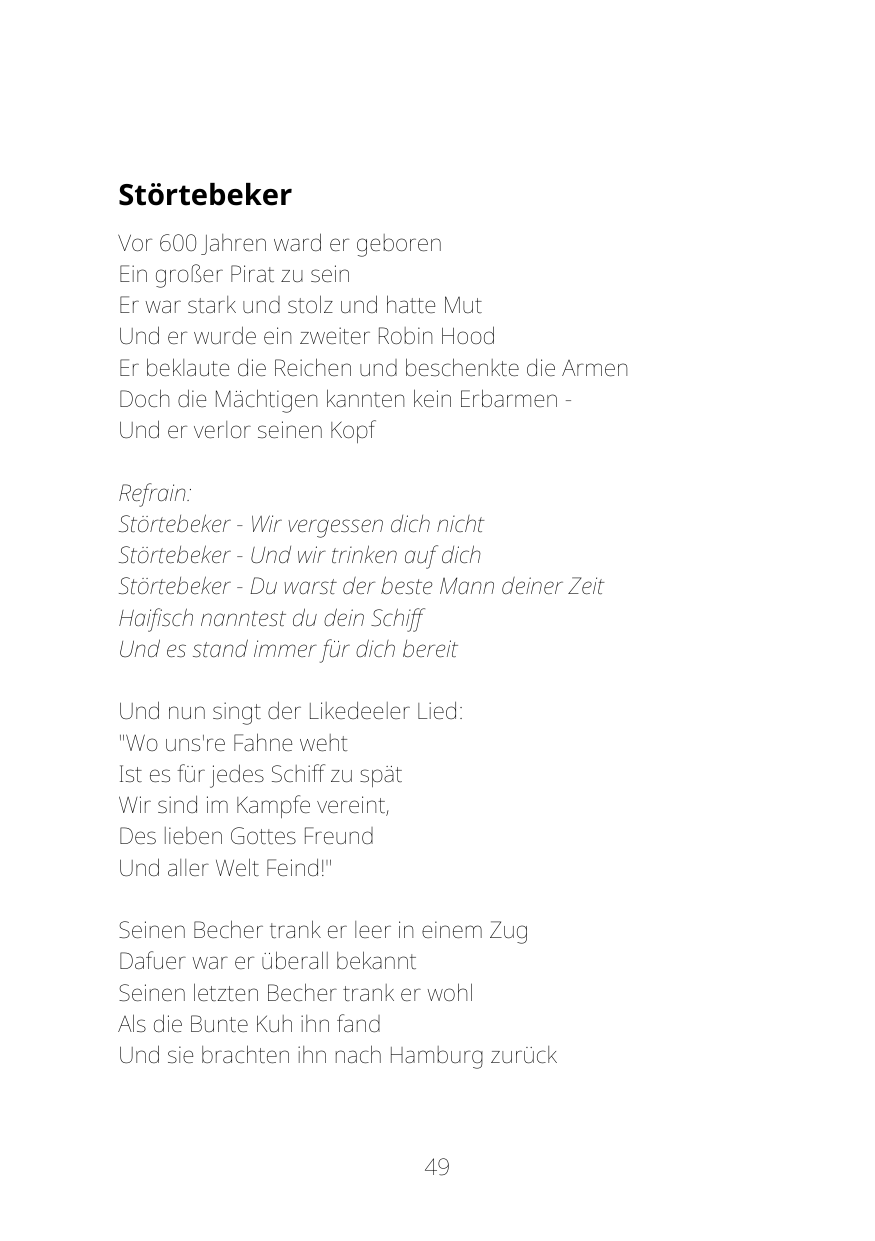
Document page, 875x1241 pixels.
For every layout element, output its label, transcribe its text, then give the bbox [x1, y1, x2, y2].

text Refrain: [118, 477, 756, 508]
text Seinen Becher trank er leer in einem Zug Dafuer war er überall bekannt Seinen letzten Becher trank er wohl Als die Bunte Kuh ihn fand Und sie brachten ihn nach Hamburg zurück [118, 914, 756, 1070]
text Vor 600 Jahren ward er geboren Ein großer Pirat zu sein Er war stark und stolz und hatte Mut Und er wurde ein zweiter Robin Hood Er beklaute die Reichen und beschenkte die Armen Doch die Mächtigen kannten kein Erbarmen - Und er verlor seinen Kopf [118, 227, 756, 445]
text Und nun singt der Likedeeler Lied: "Wo uns're Fahne weht Ist es für jedes Schiff zu spät Wir sind im Kampfe vereint, Des lieben Gottes Freund Und aller Welt Feind!" [118, 695, 756, 883]
text Störtebeker - Wir vergessen dich nicht Störtebeker - Und wir trinken auf dich Störtebeker - Du warst der beste Mann deiner Zeit Haifisch nanntest du dein Schiff Und es stand immer für dich bereit [118, 508, 756, 664]
subtitle Störtebeker [118, 174, 756, 214]
